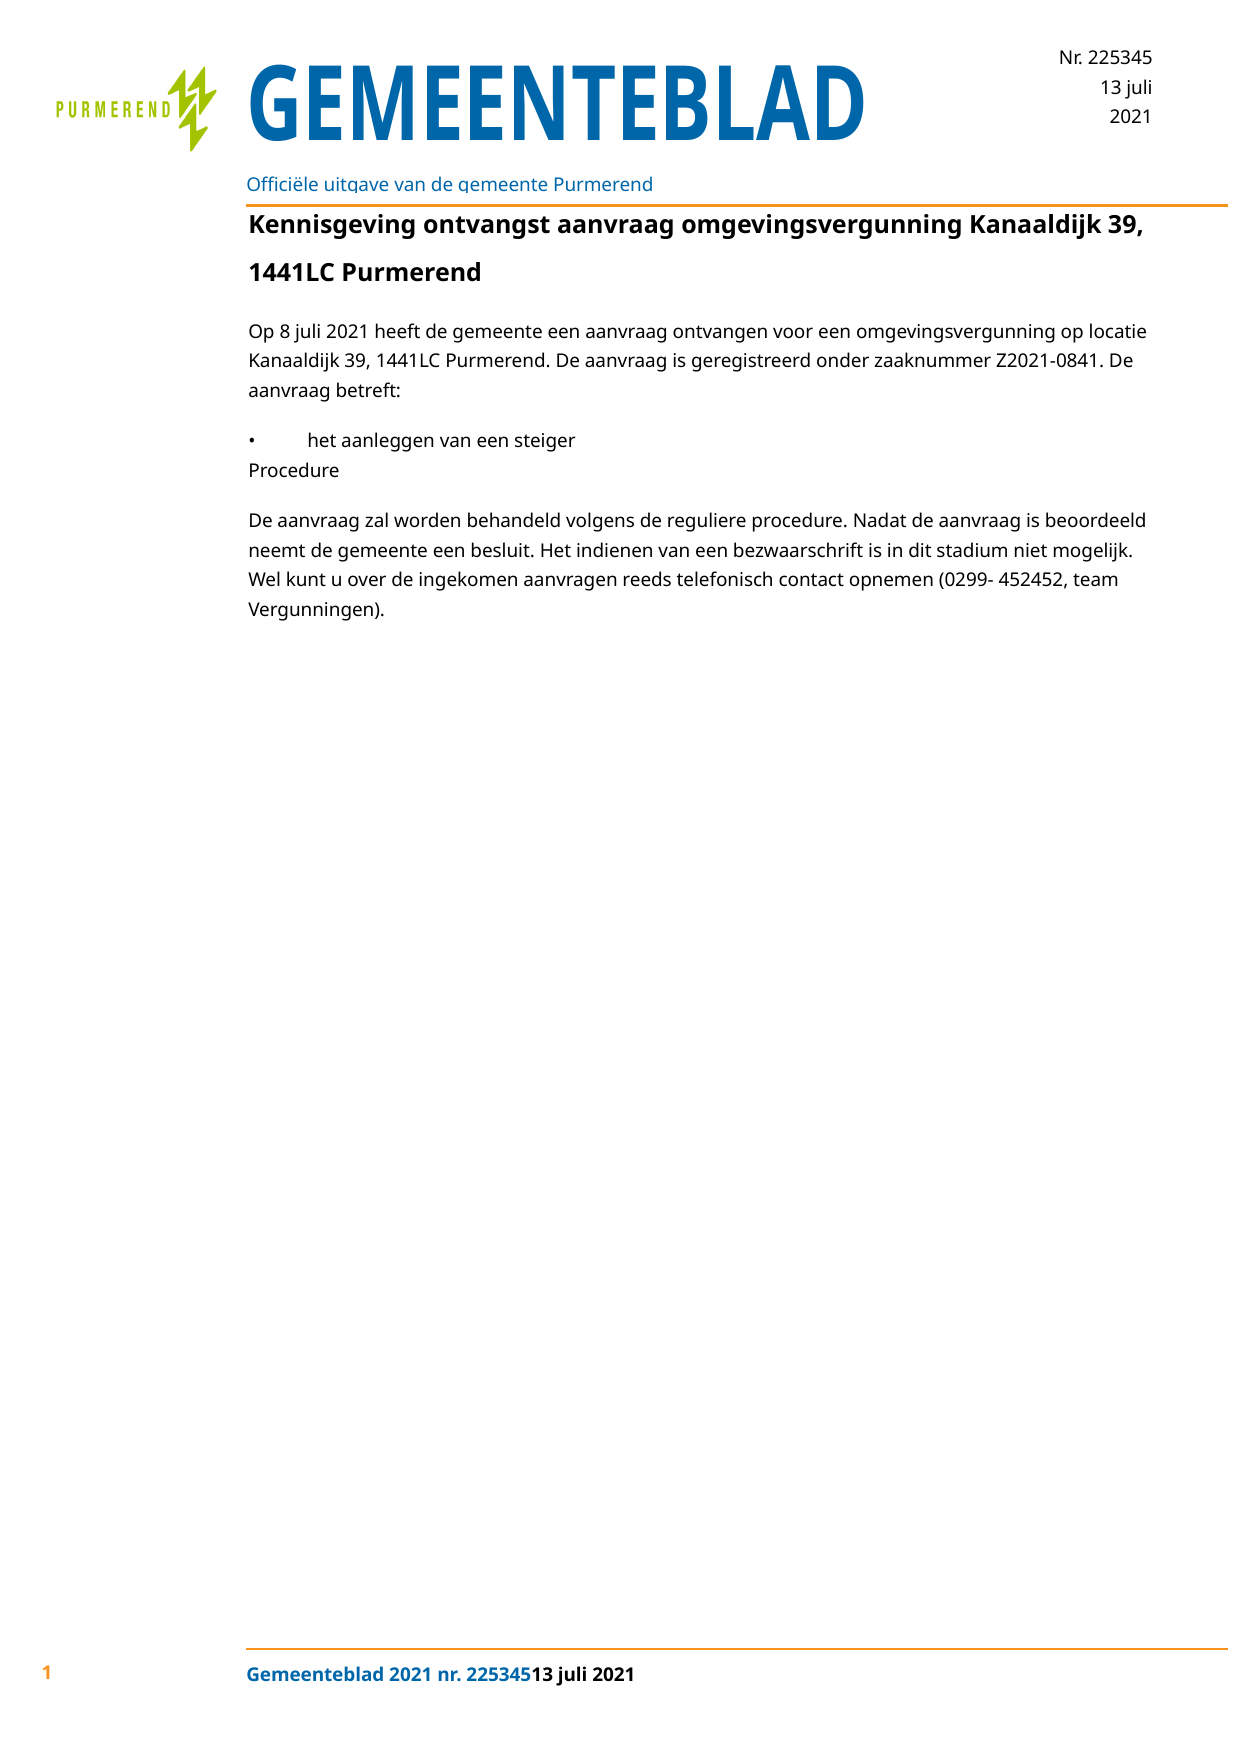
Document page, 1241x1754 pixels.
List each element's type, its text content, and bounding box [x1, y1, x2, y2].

picture [41, 47, 231, 172]
list het aanleggen van een steiger [248, 427, 1152, 453]
text Procedure [248, 457, 1152, 483]
text Op 8 juli 2021 heeft de gemeente een aanvraag ontvangen voor een omgevingsvergunning op locatie Kanaaldijk 39, 1441LC Purmerend. De aanvraag is geregistreerd onder zaaknummer Z2021-0841. De aanvraag betreft: [248, 318, 1152, 403]
text Kennisgeving ontvangst aanvraag omgevingsvergunning Kanaaldijk 39, 1441LC Purmerend [248, 207, 1152, 288]
text De aanvraag zal worden behandeld volgens de reguliere procedure. Nadat de aanvraag is beoordeeld neemt de gemeente een besluit. Het indienen van een bezwaarschrift is in dit stadium niet mogelijk. Wel kunt u over de ingekomen aanvragen reeds telefonisch contact opnemen (0299- 452452, team Vergunningen). [248, 507, 1152, 622]
